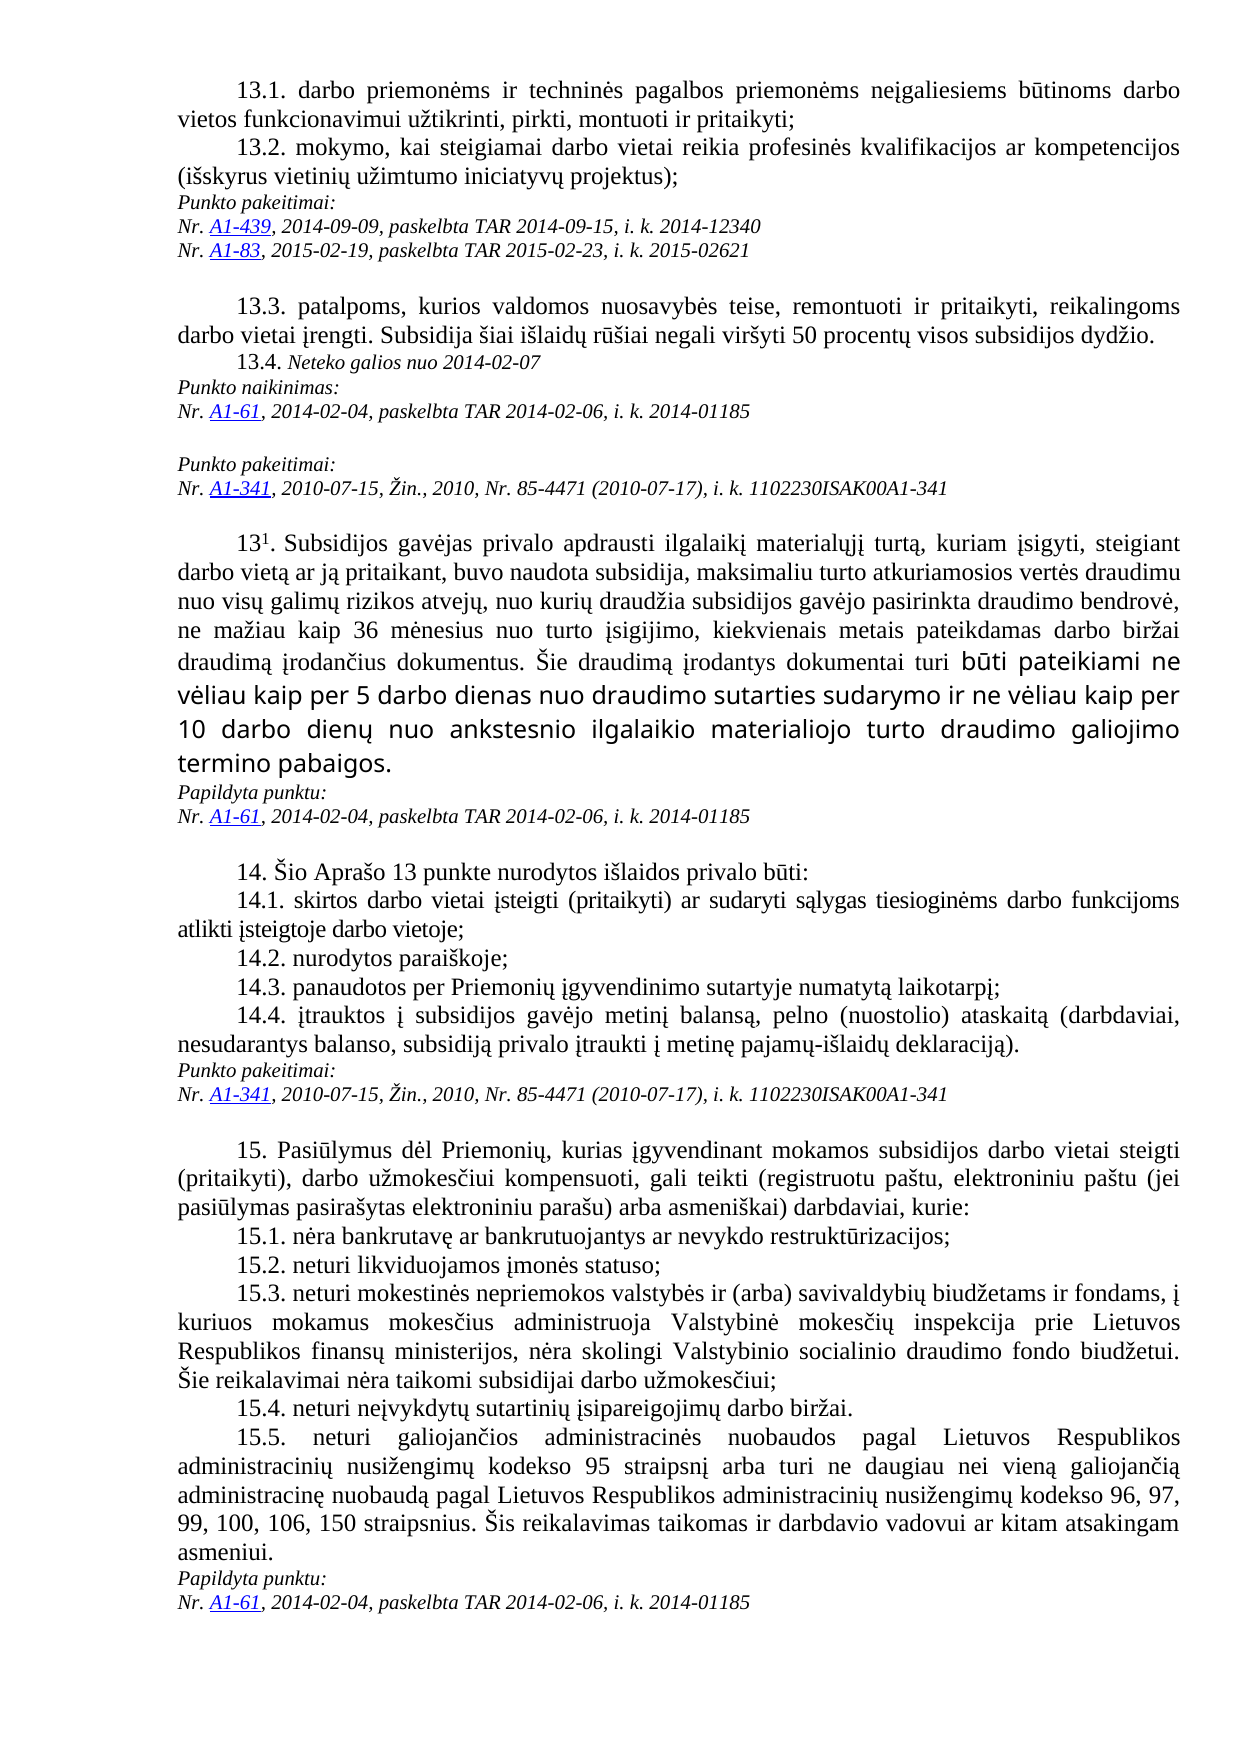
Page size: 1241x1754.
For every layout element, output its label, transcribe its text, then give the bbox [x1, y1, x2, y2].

text 131. Subsidijos gavėjas privalo apdrausti ilgalaikį materialųjį turtą, kuriam įsigyti, steigiant darbo vietą ar ją pritaikant, buvo naudota subsidija, maksimaliu turto atkuriamosios vertės draudimu nuo visų galimų rizikos atvejų, nuo kurių draudžia subsidijos gavėjo pasirinkta draudimo bendrovė, ne mažiau kaip 36 mėnesius nuo turto įsigijimo, kiekvienais metais pateikdamas darbo biržai draudimą įrodančius dokumentus. Šie draudimą įrodantys dokumentai turi būti pateikiami ne vėliau kaip per 5 darbo dienas nuo draudimo sutarties sudarymo ir ne vėliau kaip per 10 darbo dienų nuo ankstesnio ilgalaikio materialiojo turto draudimo galiojimo termino pabaigos. [177, 528, 1181, 780]
text 15. Pasiūlymus dėl Priemonių, kurias įgyvendinant mokamos subsidijos darbo vietai steigti (pritaikyti), darbo užmokesčiui kompensuoti, gali teikti (registruotu paštu, elektroniniu paštu (jei pasiūlymas pasirašytas elektroniniu parašu) arba asmeniškai) darbdaviai, kurie: [177, 1135, 1181, 1221]
text 13.4. Neteko galios nuo 2014-02-07 [177, 348, 1181, 375]
text 14.1. skirtos darbo vietai įsteigti (pritaikyti) ar sudaryti sąlygas tiesioginėms darbo funkcijoms atlikti įsteigtoje darbo vietoje; [177, 885, 1181, 943]
text Nr. A1-439, 2014-09-09, paskelbta TAR 2014-09-15, i. k. 2014-12340 [177, 214, 1181, 238]
text Punkto pakeitimai: [177, 452, 1181, 476]
text 13.3. patalpoms, kurios valdomos nuosavybės teise, remontuoti ir pritaikyti, reikalingoms darbo vietai įrengti. Subsidija šiai išlaidų rūšiai negali viršyti 50 procentų visos subsidijos dydžio. [177, 291, 1181, 348]
text 15.4. neturi neįvykdytų sutartinių įsipareigojimų darbo biržai. [177, 1393, 1181, 1422]
text 14. Šio Aprašo 13 punkte nurodytos išlaidos privalo būti: [177, 857, 1181, 885]
text Nr. A1-61, 2014-02-04, paskelbta TAR 2014-02-06, i. k. 2014-01185 [177, 804, 1181, 828]
text Nr. A1-61, 2014-02-04, paskelbta TAR 2014-02-06, i. k. 2014-01185 [177, 399, 1181, 423]
text Nr. A1-61, 2014-02-04, paskelbta TAR 2014-02-06, i. k. 2014-01185 [177, 1590, 1181, 1614]
text Nr. A1-341, 2010-07-15, Žin., 2010, Nr. 85-4471 (2010-07-17), i. k. 1102230ISAK00A1-341 [177, 476, 1181, 500]
text Punkto pakeitimai: [177, 190, 1181, 214]
text 15.1. nėra bankrutavę ar bankrutuojantys ar nevykdo restruktūrizacijos; [177, 1221, 1181, 1250]
text Punkto naikinimas: [177, 375, 1181, 399]
text 15.5. neturi galiojančios administracinės nuobaudos pagal Lietuvos Respublikos administracinių nusižengimų kodekso 95 straipsnį arba turi ne daugiau nei vieną galiojančią administracinę nuobaudą pagal Lietuvos Respublikos administracinių nusižengimų kodekso 96, 97, 99, 100, 106, 150 straipsnius. Šis reikalavimas taikomas ir darbdavio vadovui ar kitam atsakingam asmeniui. [177, 1422, 1181, 1566]
text Nr. A1-341, 2010-07-15, Žin., 2010, Nr. 85-4471 (2010-07-17), i. k. 1102230ISAK00A1-341 [177, 1082, 1181, 1106]
text 15.2. neturi likviduojamos įmonės statuso; [177, 1250, 1181, 1278]
text 13.1. darbo priemonėms ir techninės pagalbos priemonėms neįgaliesiems būtinoms darbo vietos funkcionavimui užtikrinti, pirkti, montuoti ir pritaikyti; [177, 75, 1181, 132]
text Papildyta punktu: [177, 780, 1181, 804]
text 14.2. nurodytos paraiškoje; [177, 943, 1181, 972]
text 15.3. neturi mokestinės nepriemokos valstybės ir (arba) savivaldybių biudžetams ir fondams, į kuriuos mokamus mokesčius administruoja Valstybinė mokesčių inspekcija prie Lietuvos Respublikos finansų ministerijos, nėra skolingi Valstybinio socialinio draudimo fondo biudžetui. Šie reikalavimai nėra taikomi subsidijai darbo užmokesčiui; [177, 1278, 1181, 1393]
text 13.2. mokymo, kai steigiamai darbo vietai reikia profesinės kvalifikacijos ar kompetencijos (išskyrus vietinių užimtumo iniciatyvų projektus); [177, 132, 1181, 190]
text Nr. A1-83, 2015-02-19, paskelbta TAR 2015-02-23, i. k. 2015-02621 [177, 238, 1181, 262]
text Papildyta punktu: [177, 1566, 1181, 1590]
text 14.4. įtrauktos į subsidijos gavėjo metinį balansą, pelno (nuostolio) ataskaitą (darbdaviai, nesudarantys balanso, subsidiją privalo įtraukti į metinę pajamų-išlaidų deklaraciją). [177, 1000, 1181, 1058]
text Punkto pakeitimai: [177, 1058, 1181, 1082]
text 14.3. panaudotos per Priemonių įgyvendinimo sutartyje numatytą laikotarpį; [177, 972, 1181, 1000]
